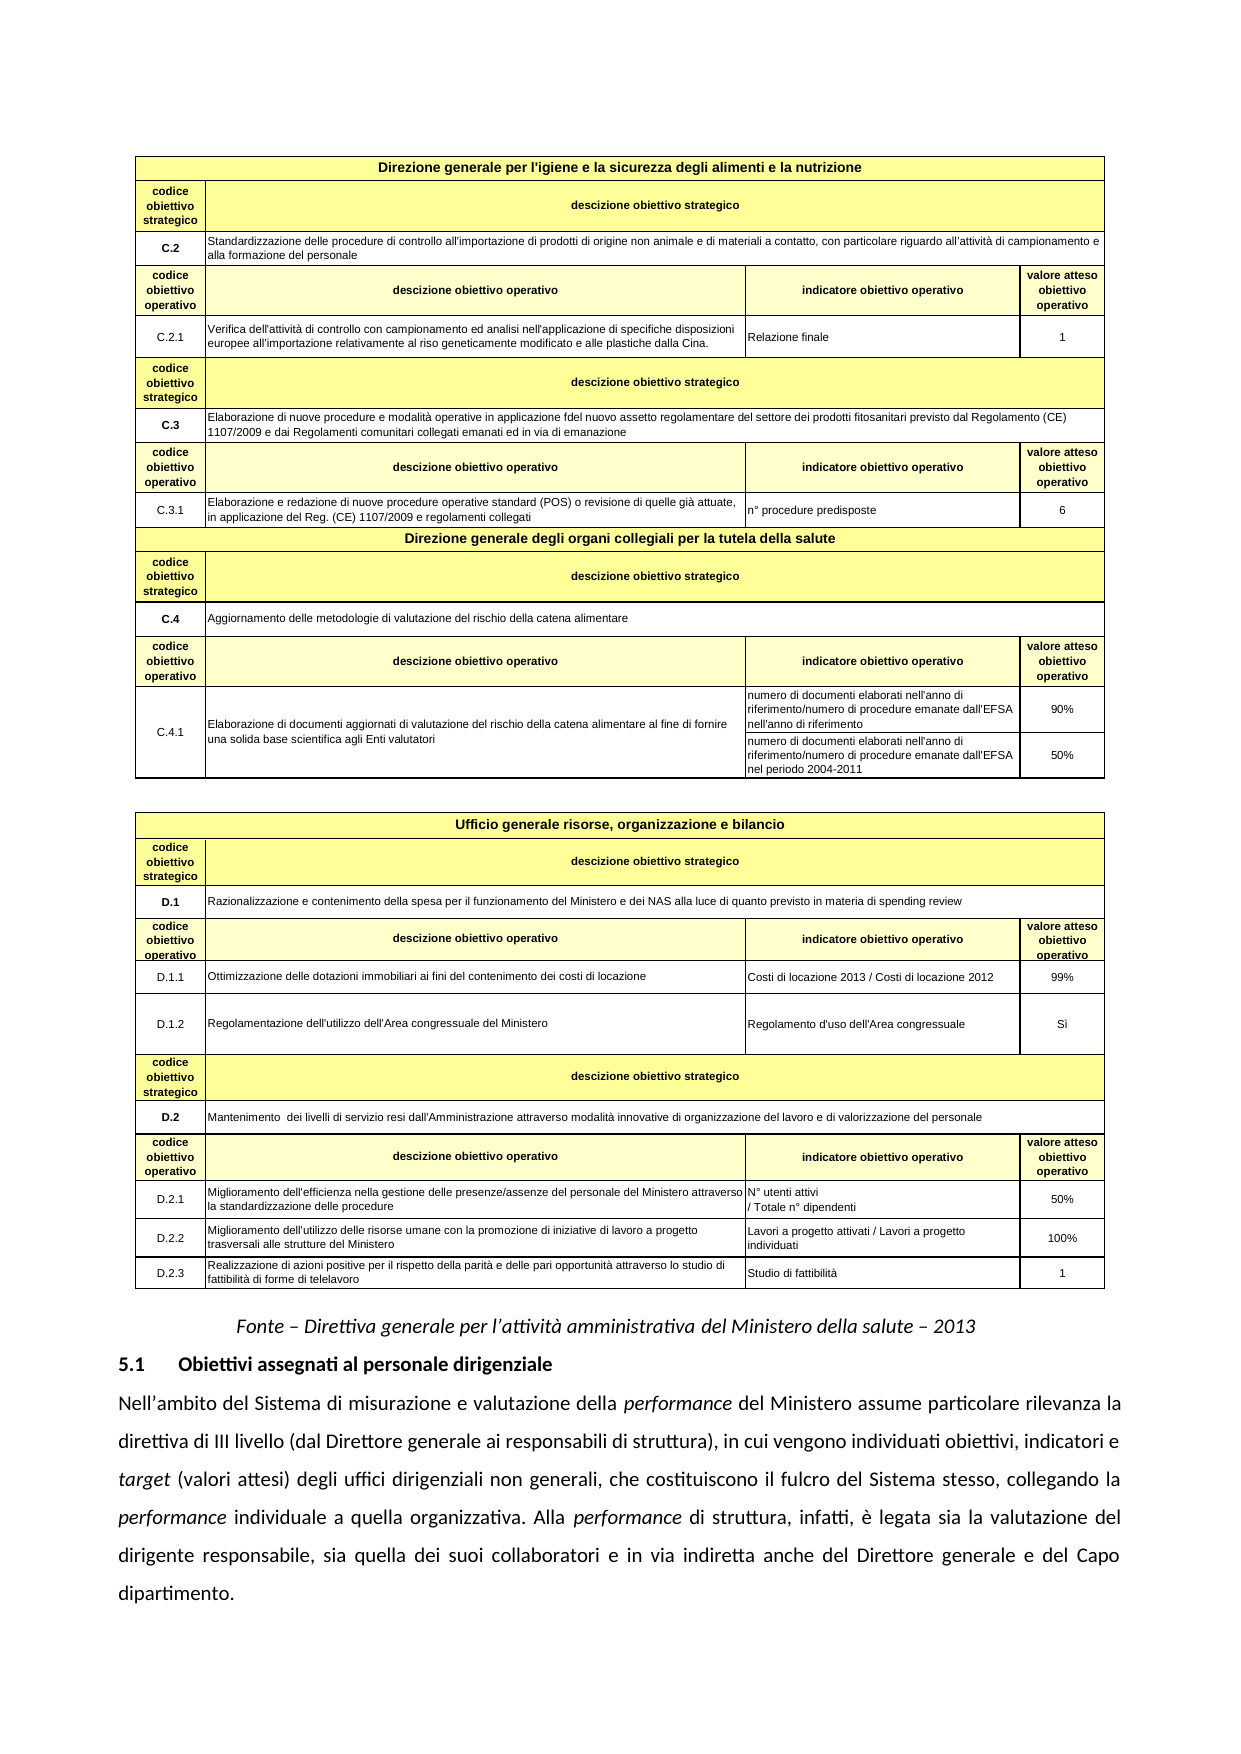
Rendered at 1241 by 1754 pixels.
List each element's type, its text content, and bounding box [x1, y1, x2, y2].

text Fonte – Direttiva generale per l’attività amministrativa del Ministero della salute – 2013 [192, 1313, 1122, 1339]
text Nell’ambito del Sistema di misurazione e valutazione della performance del Ministero assume particolare rilevanza la direttiva di III livello (dal Direttore generale ai responsabili di struttura), in cui vengono individuati obiettivi, indicatori e target (valori attesi) degli uffici dirigenziali non generali, che costituiscono il fulcro del Sistema stesso, collegando la performance individuale a quella organizzativa. Alla performance di struttura, infatti, è legata sia la valutazione del dirigente responsabile, sia quella dei suoi collaboratori e in via indiretta anche del Direttore generale e del Capo dipartimento. [118, 1390, 1122, 1606]
subtitle Obiettivi assegnati al personale dirigenziale [118, 1352, 1122, 1377]
